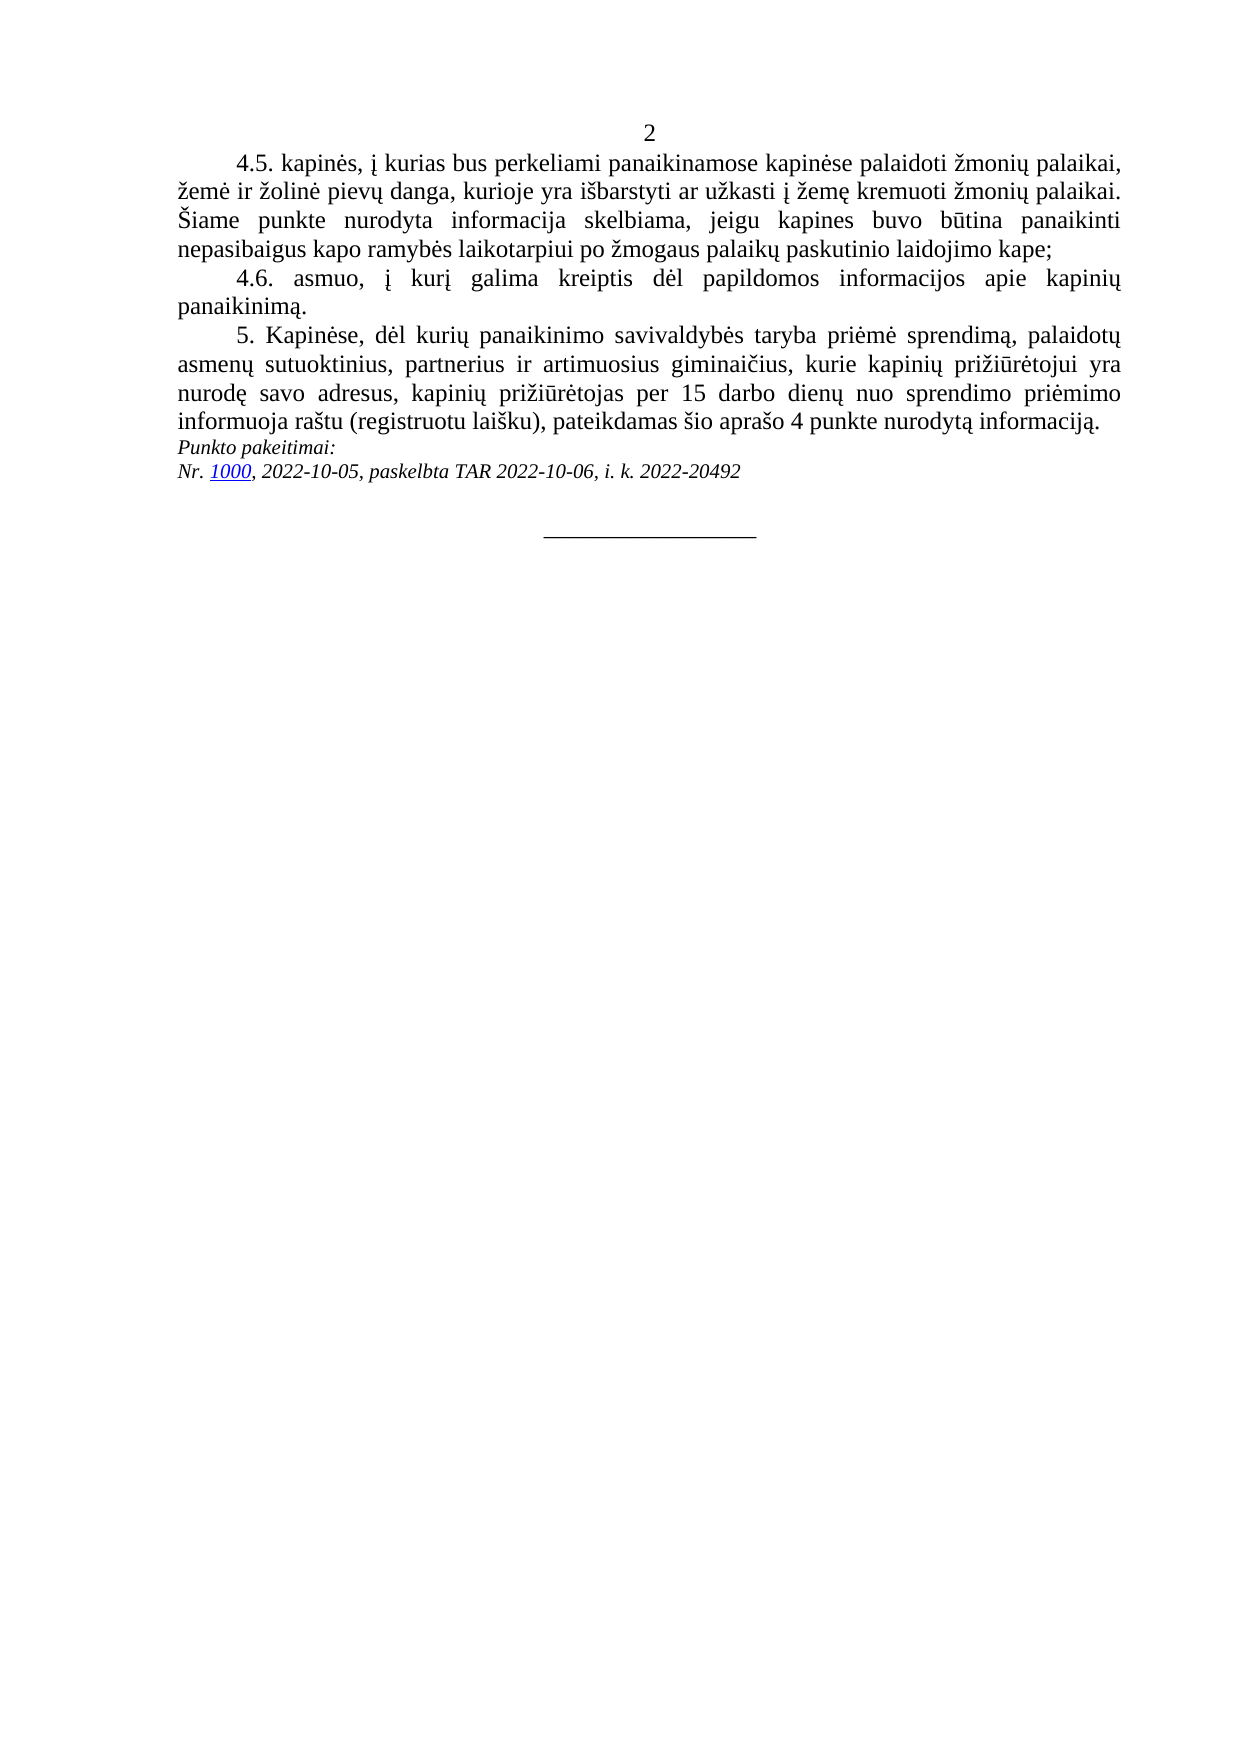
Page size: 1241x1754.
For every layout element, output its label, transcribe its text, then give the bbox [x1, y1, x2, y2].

text 5. Kapinėse, dėl kurių panaikinimo savivaldybės taryba priėmė sprendimą, palaidotų asmenų sutuoktinius, partnerius ir artimuosius giminaičius, kurie kapinių prižiūrėtojui yra nurodę savo adresus, kapinių prižiūrėtojas per 15 darbo dienų nuo sprendimo priėmimo informuoja raštu (registruotu laišku), pateikdamas šio aprašo 4 punkte nurodytą informaciją. [177, 320, 1122, 435]
text 4.5. kapinės, į kurias bus perkeliami panaikinamose kapinėse palaidoti žmonių palaikai, žemė ir žolinė pievų danga, kurioje yra išbarstyti ar užkasti į žemę kremuoti žmonių palaikai. Šiame punkte nurodyta informacija skelbiama, jeigu kapines buvo būtina panaikinti nepasibaigus kapo ramybės laikotarpiui po žmogaus palaikų paskutinio laidojimo kape; [177, 148, 1122, 263]
text Nr. 1000, 2022-10-05, paskelbta TAR 2022-10-06, i. k. 2022-20492 [177, 459, 1122, 483]
text 4.6. asmuo, į kurį galima kreiptis dėl papildomos informacijos apie kapinių panaikinimą. [177, 263, 1122, 320]
text _________________ [177, 512, 1122, 541]
text Punkto pakeitimai: [177, 435, 1122, 459]
